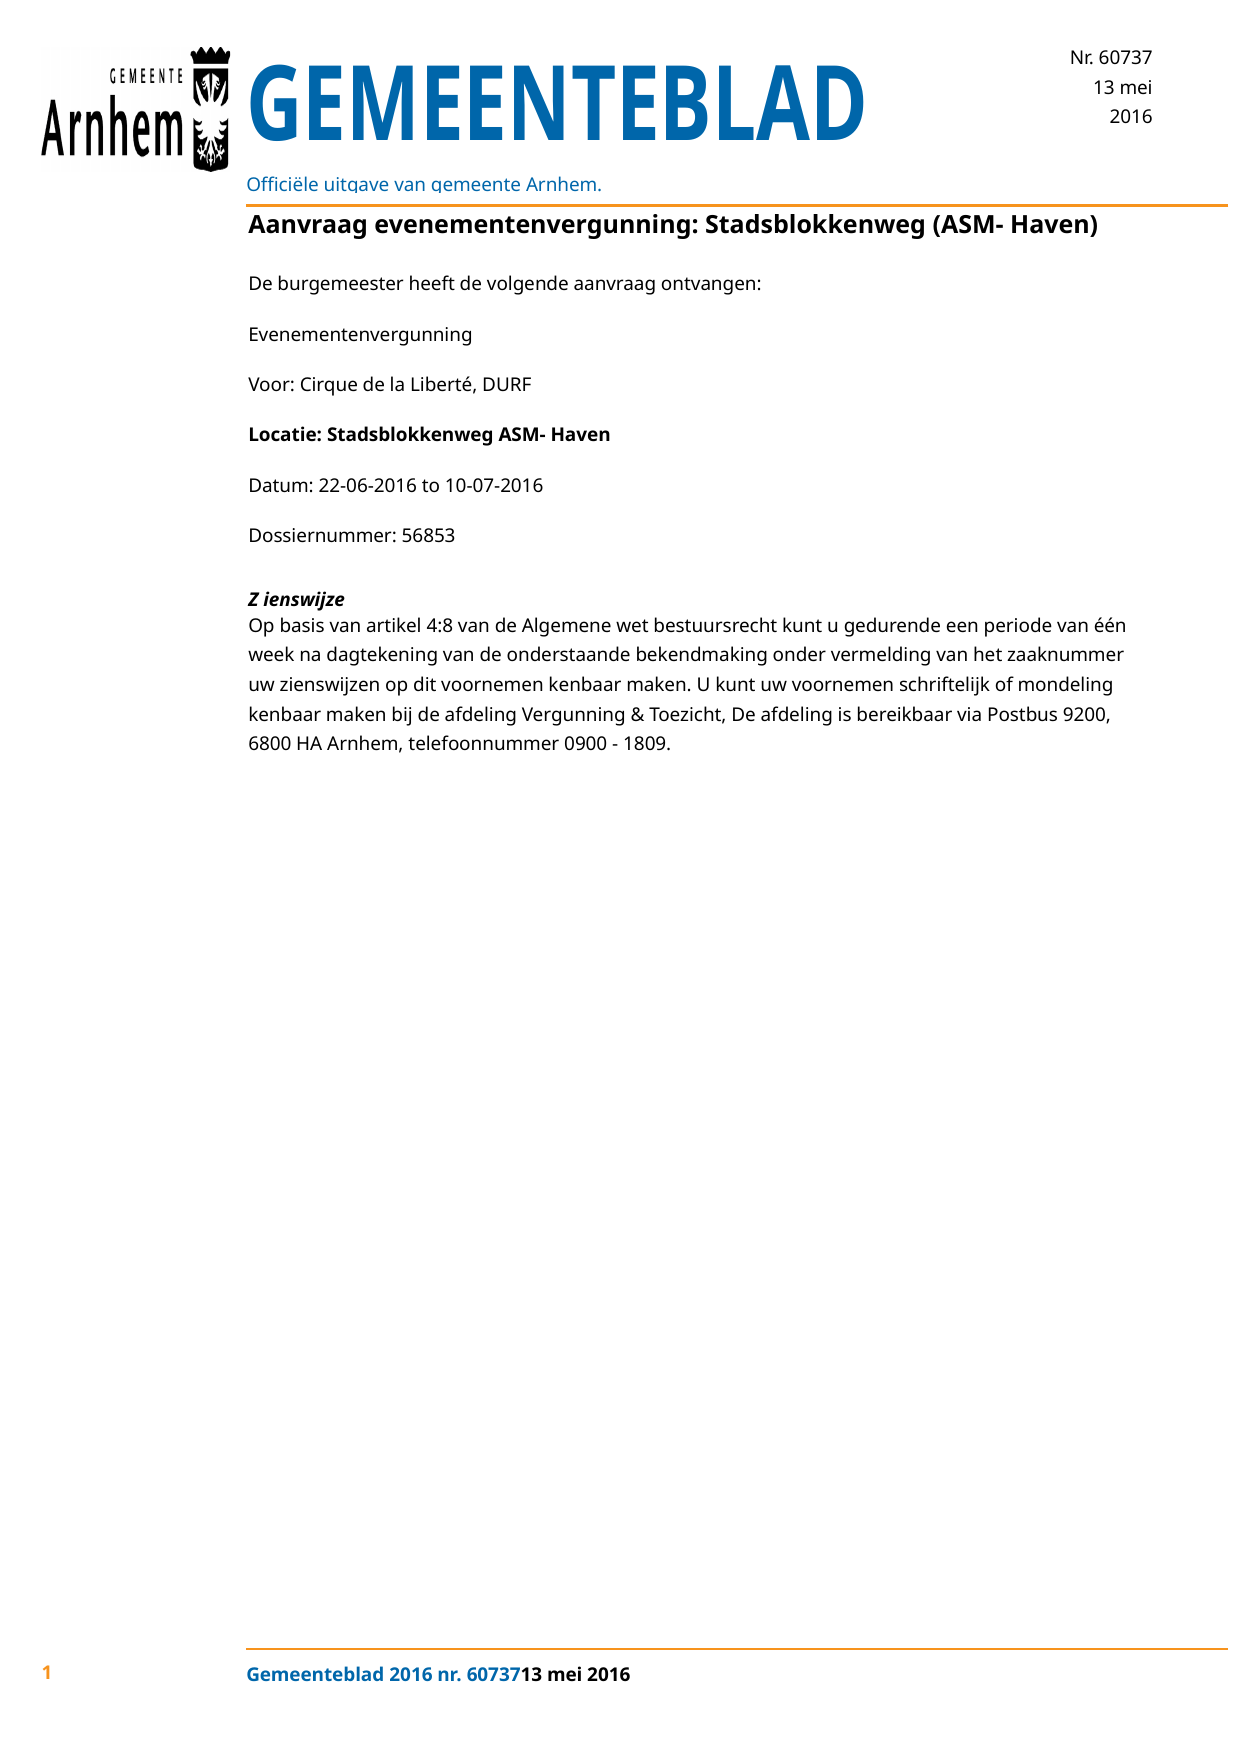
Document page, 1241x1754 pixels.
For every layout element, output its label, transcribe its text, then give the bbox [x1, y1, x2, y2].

text Locatie: Stadsblokkenweg ASM- Haven [248, 422, 1152, 447]
text Evenementenvergunning [248, 321, 1152, 346]
picture [41, 47, 231, 172]
text De burgemeester heeft de volgende aanvraag ontvangen: [248, 270, 1152, 296]
text Dossiernummer: 56853 [248, 522, 1152, 548]
text Datum: 22-06-2016 to 10-07-2016 [248, 472, 1152, 498]
text Aanvraag evenementenvergunning: Stadsblokkenweg (ASM- Haven) [248, 207, 1152, 241]
text Op basis van artikel 4:8 van de Algemene wet bestuursrecht kunt u gedurende een periode van één week na dagtekening van de onderstaande bekendmaking onder vermelding van het zaaknummer uw zienswijzen op dit voornemen kenbaar maken. U kunt uw voornemen schriftelijk of mondeling kenbaar maken bij de afdeling Vergunning & Toezicht, De afdeling is bereikbaar via Postbus 9200, 6800 HA Arnhem, telefoonnummer 0900 - 1809. [248, 612, 1152, 756]
text Z ienswijze [248, 586, 1152, 612]
text Voor: Cirque de la Liberté, DURF [248, 371, 1152, 397]
